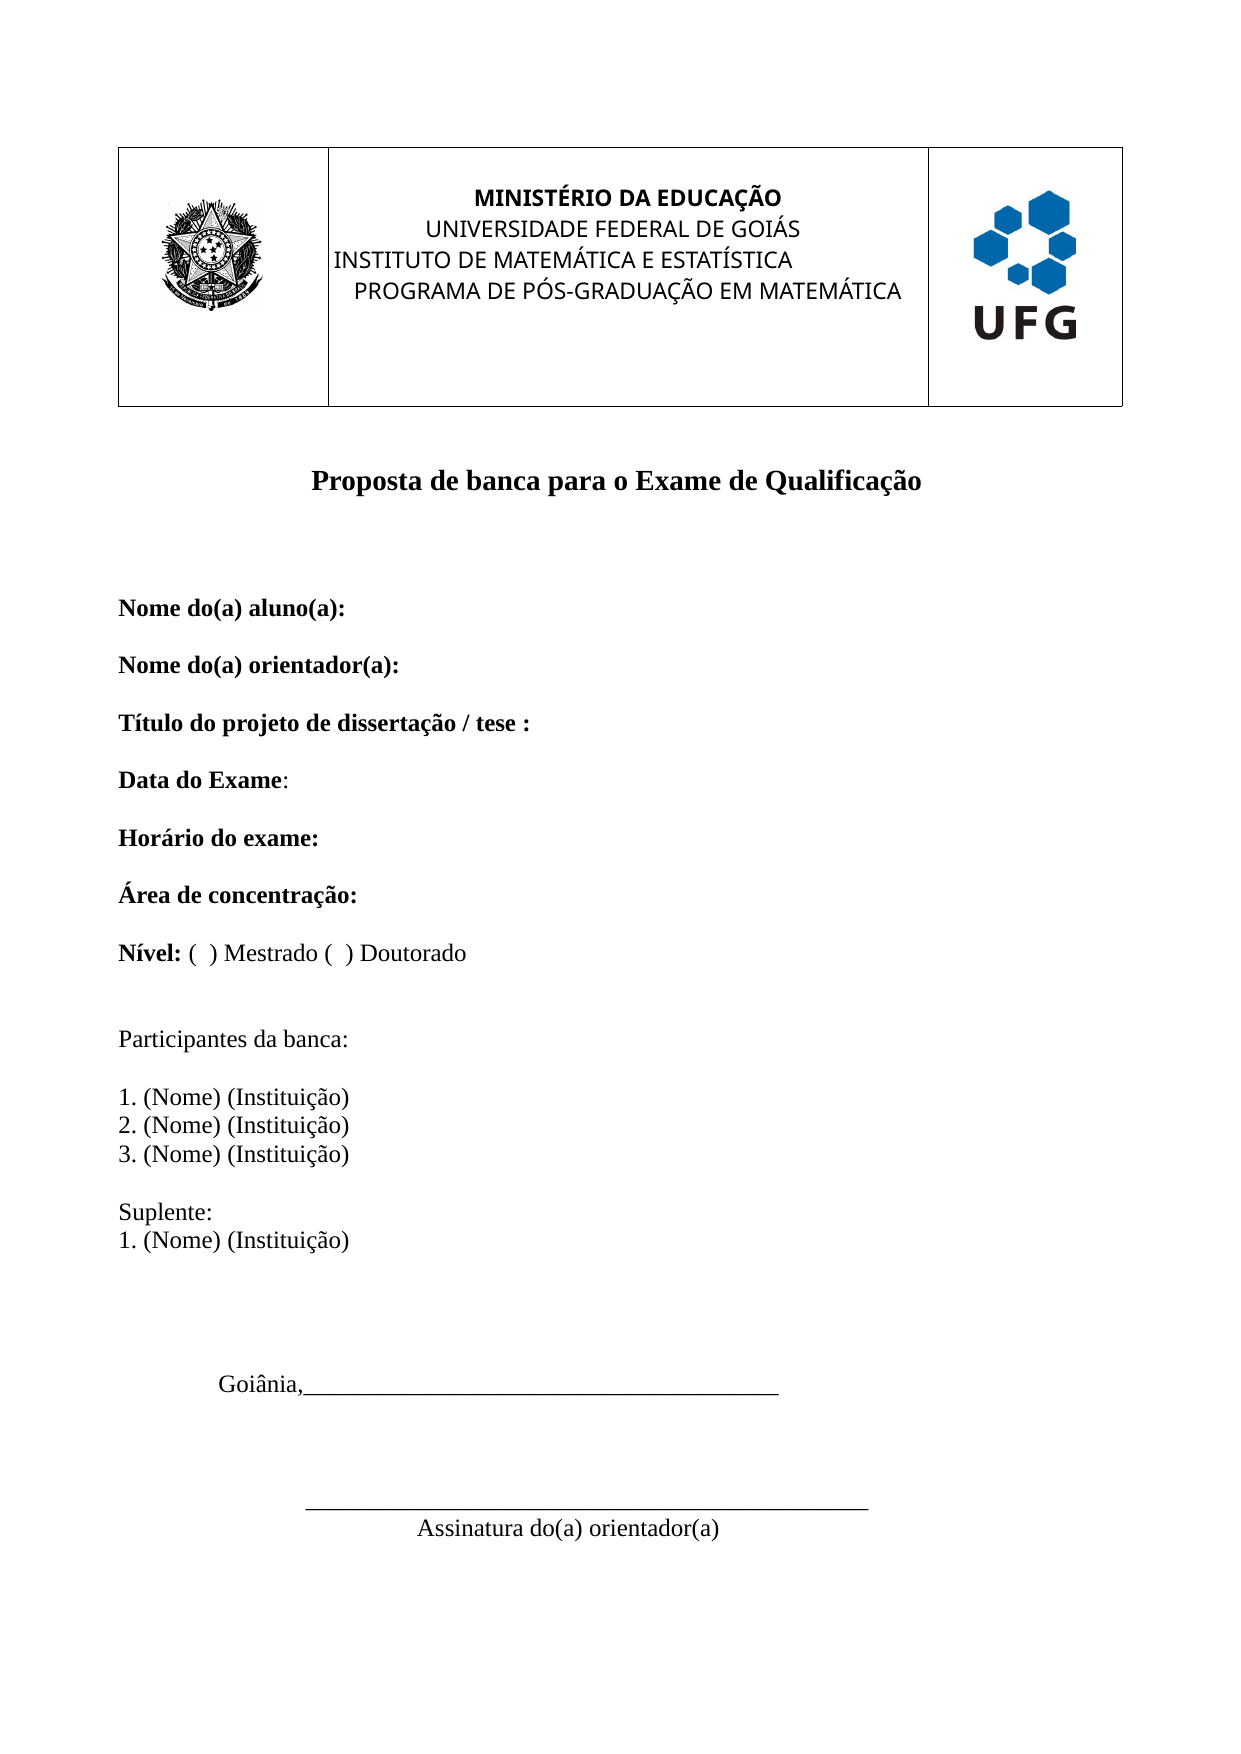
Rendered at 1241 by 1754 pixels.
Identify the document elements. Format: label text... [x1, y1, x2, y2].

text Área de concentração: [118, 880, 1122, 909]
text Horário do exame: [118, 823, 1122, 852]
text Proposta de banca para o Exame de Qualificação [118, 463, 1122, 497]
picture [941, 160, 1108, 370]
text 1. (Nome) (Instituição) [118, 1082, 1122, 1110]
table_header MINISTÉRIO DA EDUCAÇÃO UNIVERSIDADE FEDERAL DE GOIÁS INSTITUTO DE MATEMÁTICA E ESTATÍSTICA PROGRAMA DE PÓS-GRADUAÇÃO EM MATEMÁTICA [329, 148, 928, 406]
text Título do projeto de dissertação / tese : [118, 708, 1122, 737]
text 2. (Nome) (Instituição) [118, 1110, 1122, 1139]
text Suplente: [118, 1197, 1122, 1225]
text 3. (Nome) (Instituição) [118, 1139, 1122, 1168]
text Goiânia,______________________________________ [118, 1369, 1122, 1398]
text _____________________________________________ [118, 1484, 1122, 1513]
text Nível: ( ) Mestrado ( ) Doutorado [118, 938, 1122, 967]
text Nome do(a) orientador(a): [118, 650, 1122, 679]
text 1. (Nome) (Instituição) [118, 1225, 1122, 1254]
text Nome do(a) aluno(a): [118, 593, 1122, 622]
text Data do Exame: [118, 765, 1122, 794]
table_header [929, 148, 1122, 406]
text Participantes da banca: [118, 1024, 1122, 1053]
table_header [119, 148, 328, 406]
text Assinatura do(a) orientador(a) [118, 1513, 1122, 1542]
